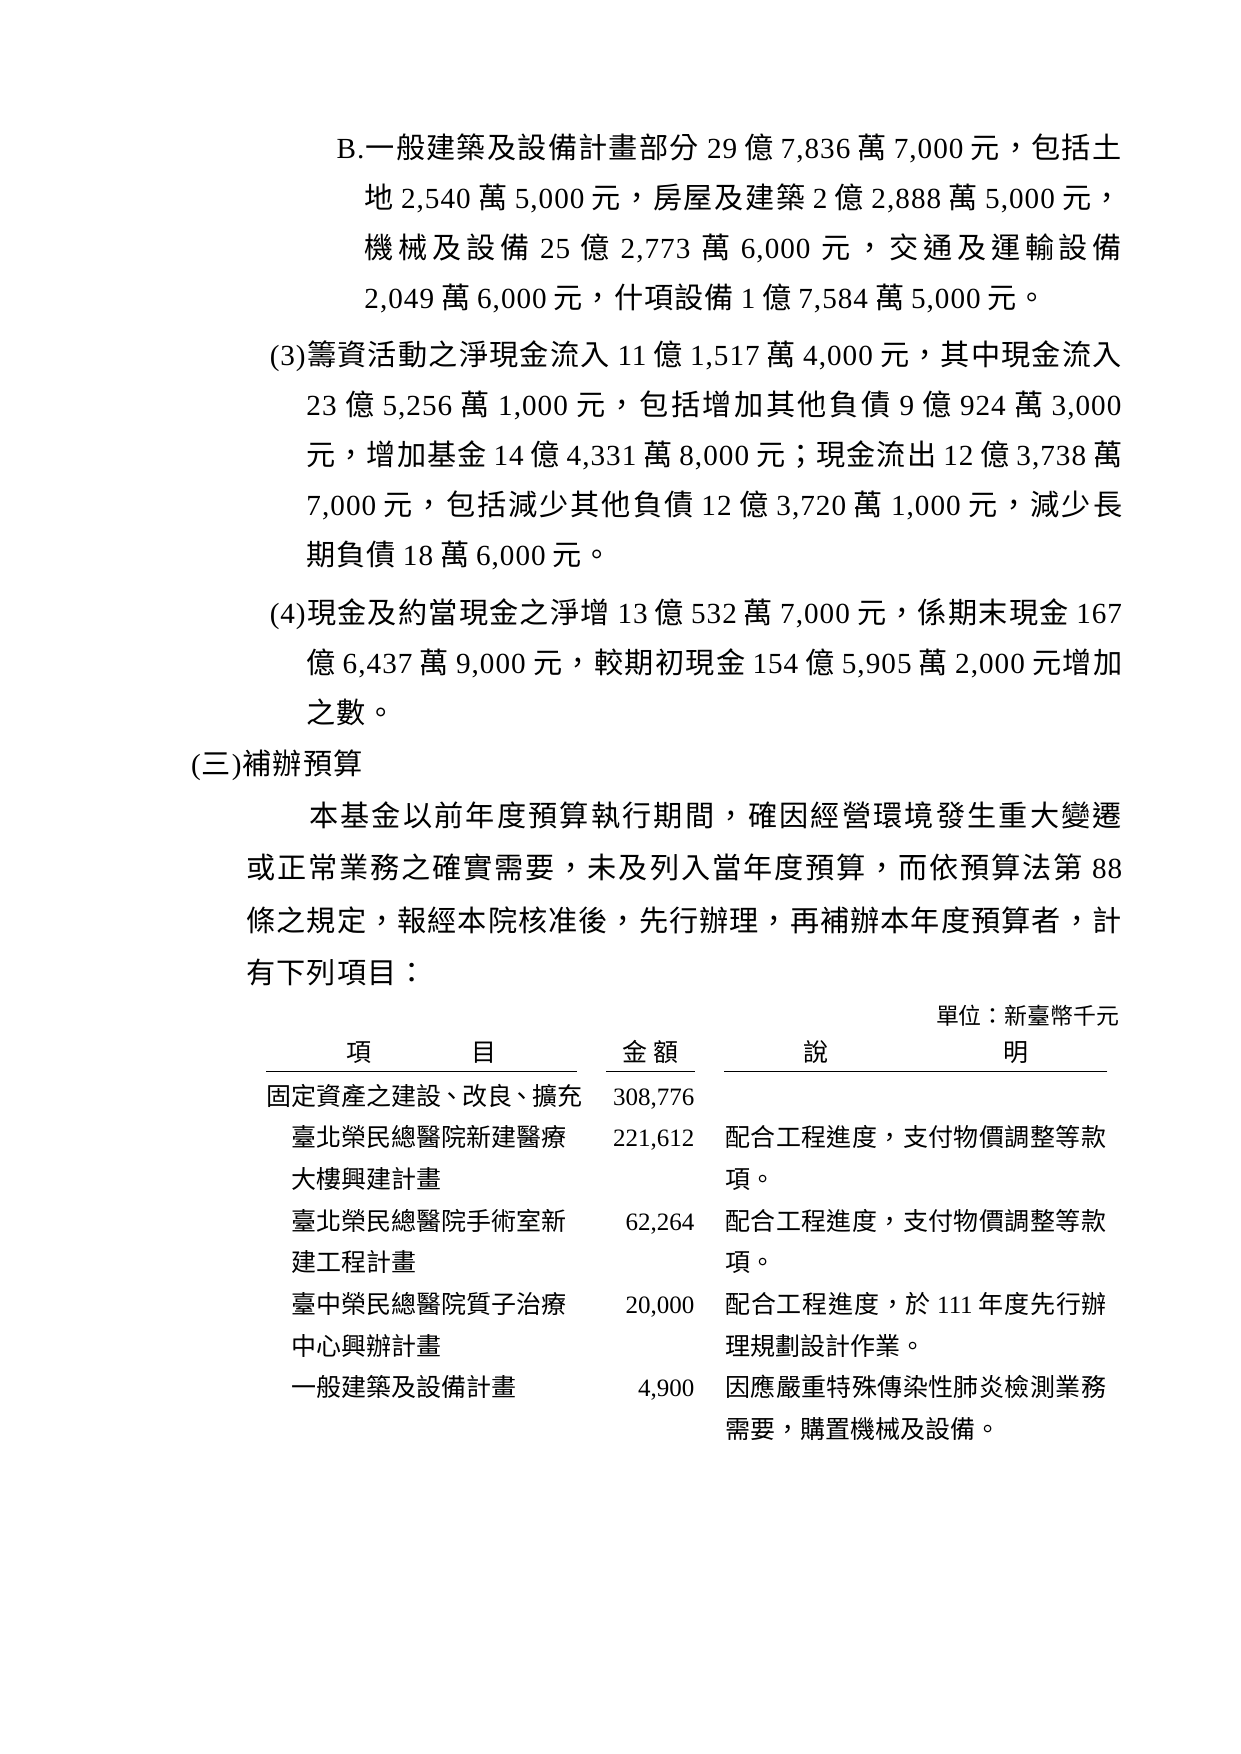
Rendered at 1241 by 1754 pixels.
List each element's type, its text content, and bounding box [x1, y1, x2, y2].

table_cell 說 明 [710, 1031, 1122, 1072]
table_cell 配合工程進度，支付物價調整等款項。 配合工程進度，支付物價調整等款項。 配合工程進度，於111年度先行辦理規劃設計作業。 因應嚴重特殊傳染性肺炎檢測業務需要，購置機械及設備。 [710, 1072, 1122, 1447]
text (3)籌資活動之淨現金流入11億1,517萬4,000元，其中現金流入23億5,256萬1,000元，包括增加其他負債9億924萬3,000元，增加基金14億4,331萬8,000元；現金流出12億3,738萬7,000元，包括減少其他負債12億3,720萬1,000元，減少長期負債18萬6,000元。 [269, 326, 1122, 576]
table_cell 項 目 [251, 1031, 591, 1072]
text (三)補辦預算 [191, 733, 1122, 785]
table_header [591, 994, 709, 1031]
table_cell 固定資產之建設、改良、擴充 臺北榮民總醫院新建醫療大樓興建計畫 臺北榮民總醫院手術室新建工程計畫 臺中榮民總醫院質子治療中心興辦計畫 一般建築及設備計畫 [251, 1072, 591, 1447]
table_header [251, 994, 591, 1031]
text B.一般建築及設備計畫部分29億7,836萬7,000元，包括土地2,540萬5,000元，房屋及建築2億2,888萬5,000元，機械及設備25億2,773萬6,000元，交通及運輸設備2,049萬6,000元，什項設備1億7,584萬5,000元。 [336, 118, 1122, 318]
table_header 單位：新臺幣千元 [710, 994, 1122, 1031]
table_cell 金 額 [591, 1031, 709, 1072]
text (4)現金及約當現金之淨增13億532萬7,000元，係期末現金167億6,437萬9,000元，較期初現金154億5,905萬2,000元增加之數。 [269, 583, 1122, 733]
table_cell 308,776 221,612 62,264 20,000 4,900 [591, 1072, 709, 1447]
text 本基金以前年度預算執行期間，確因經營環境發生重大變遷或正常業務之確實需要，未及列入當年度預算，而依預算法第88條之規定，報經本院核准後，先行辦理，再補辦本年度預算者，計有下列項目： [246, 785, 1122, 993]
